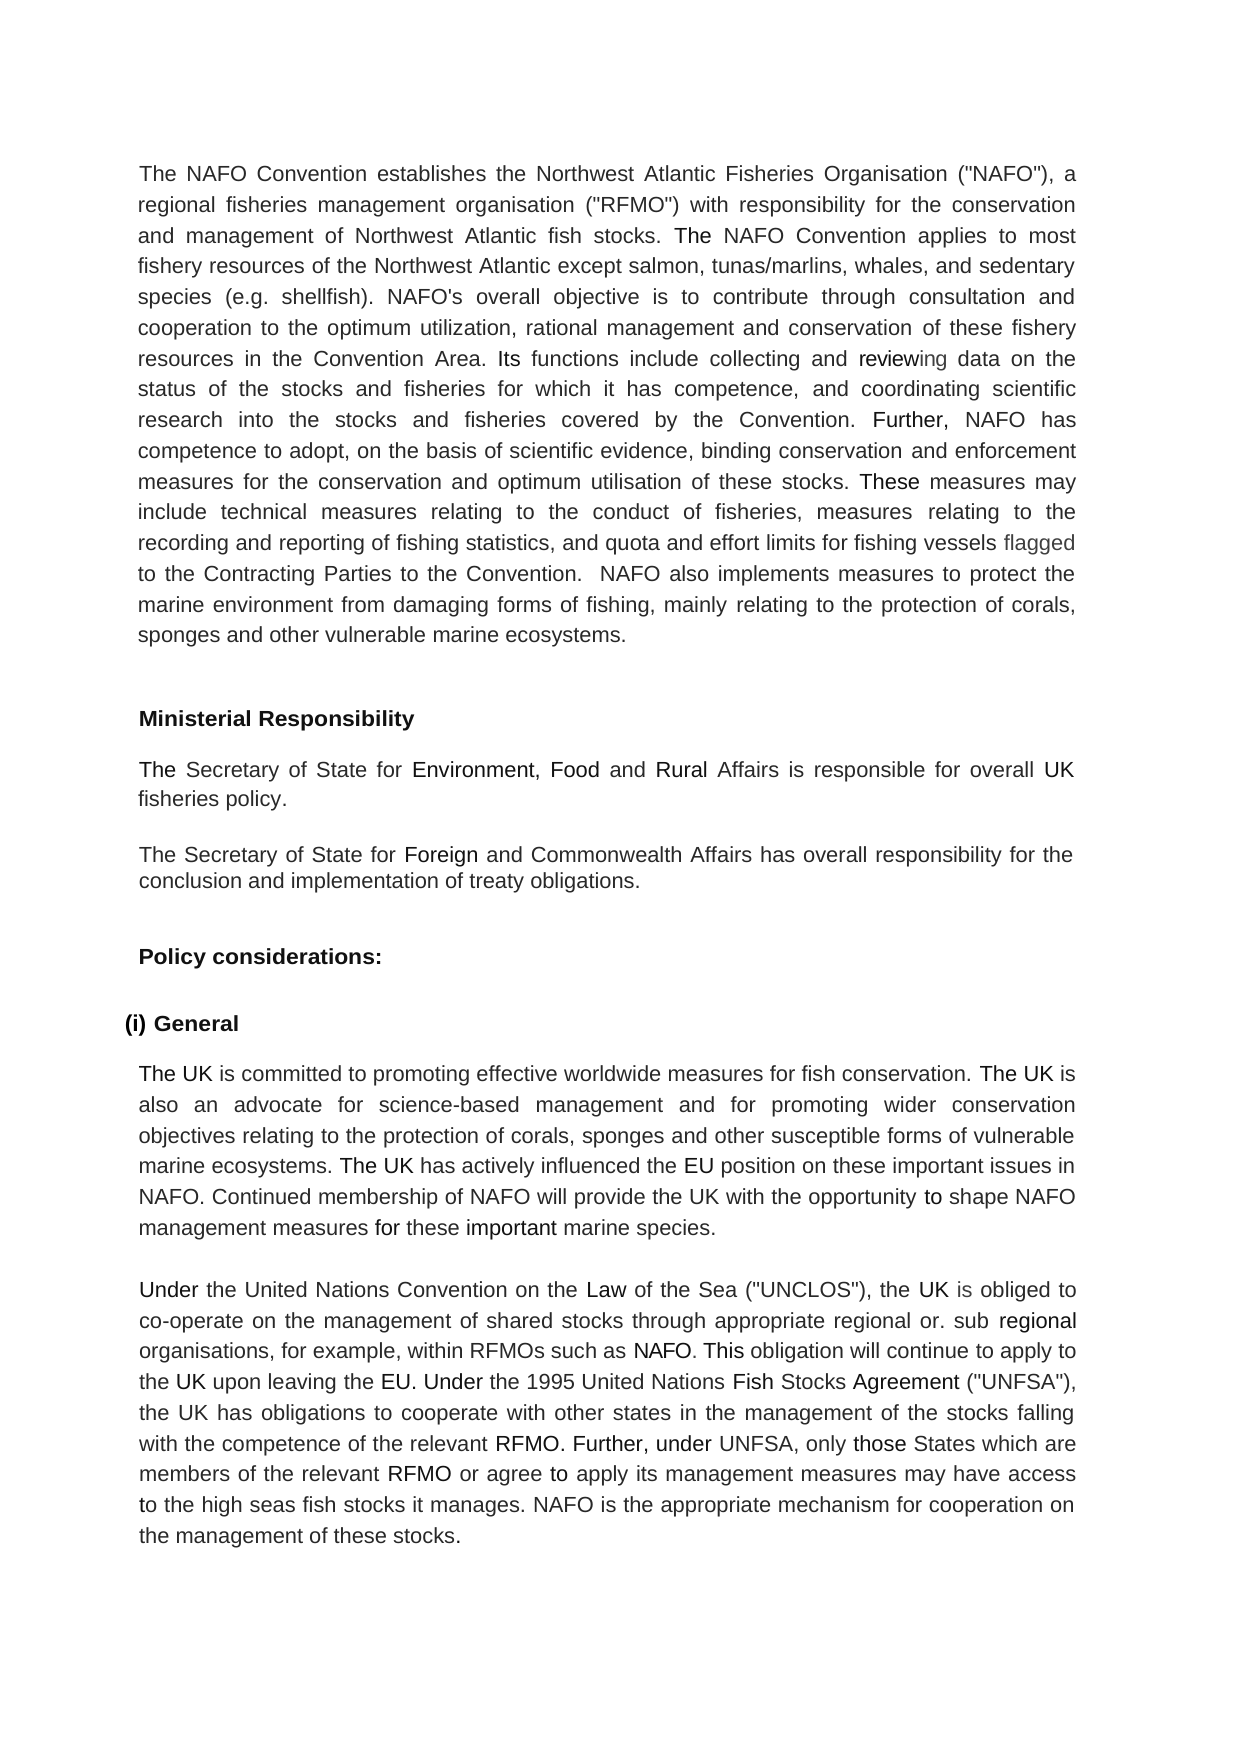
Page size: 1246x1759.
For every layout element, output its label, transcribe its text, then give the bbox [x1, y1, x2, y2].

text Ministerial Responsibility [138, 706, 1242, 731]
text The UK is committed to promoting effective worldwide measures for fish conservation. The UK is also an advocate for science-based management and for promoting wider conservation objectives relating to the protection of corals, sponges and other susceptible forms of vulnerable marine ecosystems. The UK has actively influenced the EU position on these important issues in NAFO. Continued membership of NAFO will provide the UK with the opportunity to shape NAFO management measures for these important marine species. [138, 1061, 1076, 1240]
text The Secretary of State for Foreign and Commonwealth Affairs has overall responsibility for the conclusion and implementation of treaty obligations. [138, 842, 1074, 894]
list General [124, 1009, 1242, 1036]
text Under the United Nations Convention on the Law of the Sea ("UNCLOS"), the UK is obliged to co-operate on the management of shared stocks through appropriate regional or. sub­ regional organisations, for example, within RFMOs such as NAFO. This obligation will continue to apply to the UK upon leaving the EU. Under the 1995 United Nations Fish Stocks Agreement ("UNFSA"), the UK has obligations to cooperate with other states in the management of the stocks falling with the competence of the relevant RFMO. Further, under UNFSA, only those States which are members of the relevant RFMO or agree to apply its management measures may have access to the high seas fish stocks it manages. NAFO is the appropriate mechanism for cooperation on the management of these stocks. [139, 1277, 1077, 1548]
text Policy considerations: [138, 944, 1242, 969]
text The Secretary of State for Environment, Food and Rural Affairs is responsible for overall UK fisheries policy. [138, 757, 1074, 811]
text The NAFO Convention establishes the Northwest Atlantic Fisheries Organisation ("NAFO"), a regional fisheries management organisation ("RFMO") with responsibility for the conservation and management of Northwest Atlantic fish stocks. The NAFO Convention applies to most fishery resources of the Northwest Atlantic except salmon, tunas/marlins, whales, and sedentary species (e.g. shellfish). NAFO's overall objective is to contribute through consultation and cooperation to the optimum utilization, rational management and conservation of these fishery resources in the Convention Area. Its functions include collecting and reviewing data on the status of the stocks and fisheries for which it has competence, and coordinating scientific research into the stocks and fisheries covered by the Convention. Further, NAFO has competence to adopt, on the basis of scientific evidence, binding conservation and enforcement measures for the conservation and optimum utilisation of these stocks. These measures may include technical measures relating to the conduct of fisheries, measures relating to the recording and reporting of fishing statistics, and quota and effort limits for fishing vessels flagged to the Contracting Parties to the Convention. NAFO also implements measures to protect the marine environment from damaging forms of fishing, mainly relating to the protection of corals, sponges and other vulnerable marine ecosystems. [138, 161, 1076, 647]
